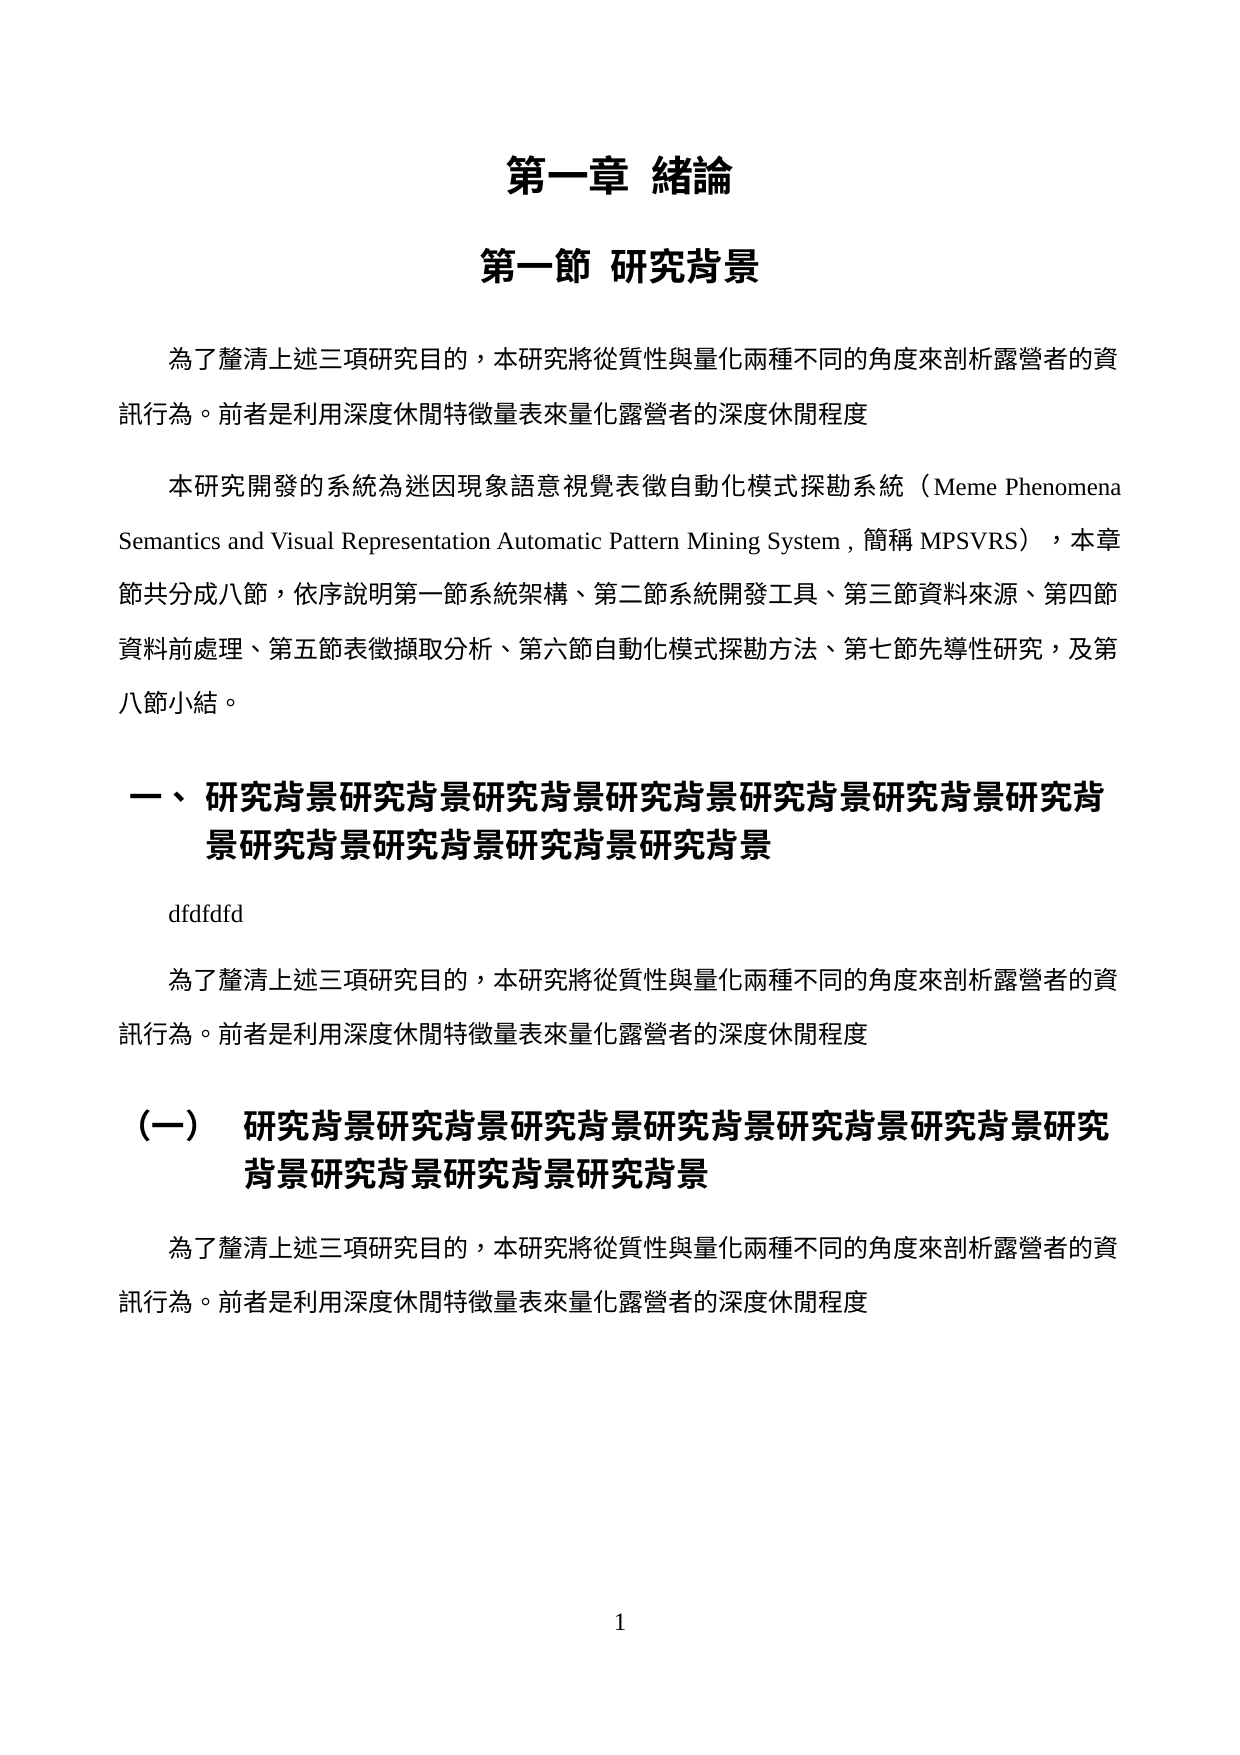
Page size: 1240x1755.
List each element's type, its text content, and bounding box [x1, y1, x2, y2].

text 為了釐清上述三項研究目的，本研究將從質性與量化兩種不同的角度來剖析露營者的資訊行為。前者是利用深度休閒特徵量表來量化露營者的深度休閒程度 [118, 340, 1121, 430]
subtitle 第一章 緒論 [118, 143, 1121, 203]
subtitle 第一節 研究背景 [118, 237, 1121, 291]
text 為了釐清上述三項研究目的，本研究將從質性與量化兩種不同的角度來剖析露營者的資訊行為。前者是利用深度休閒特徵量表來量化露營者的深度休閒程度 [118, 1228, 1121, 1319]
text dfdfdfd [118, 899, 1121, 928]
text 本研究開發的系統為迷因現象語意視覺表徵自動化模式探勘系統（Meme Phenomena Semantics and Visual Representation Automatic Pattern Mining System , 簡稱MPSVRS），本章節共分成八節，依序說明第一節系統架構、第二節系統開發工具、第三節資料來源、第四節資料前處理、第五節表徵擷取分析、第六節自動化模式探勘方法、第七節先導性研究，及第八節小結。 [118, 466, 1121, 720]
subtitle 研究背景研究背景研究背景研究背景研究背景研究背景研究背景研究背景研究背景研究背景 [118, 1099, 1121, 1196]
subtitle 研究背景研究背景研究背景研究背景研究背景研究背景研究背景研究背景研究背景研究背景研究背景 [129, 770, 1121, 867]
text 為了釐清上述三項研究目的，本研究將從質性與量化兩種不同的角度來剖析露營者的資訊行為。前者是利用深度休閒特徵量表來量化露營者的深度休閒程度 [118, 960, 1121, 1051]
